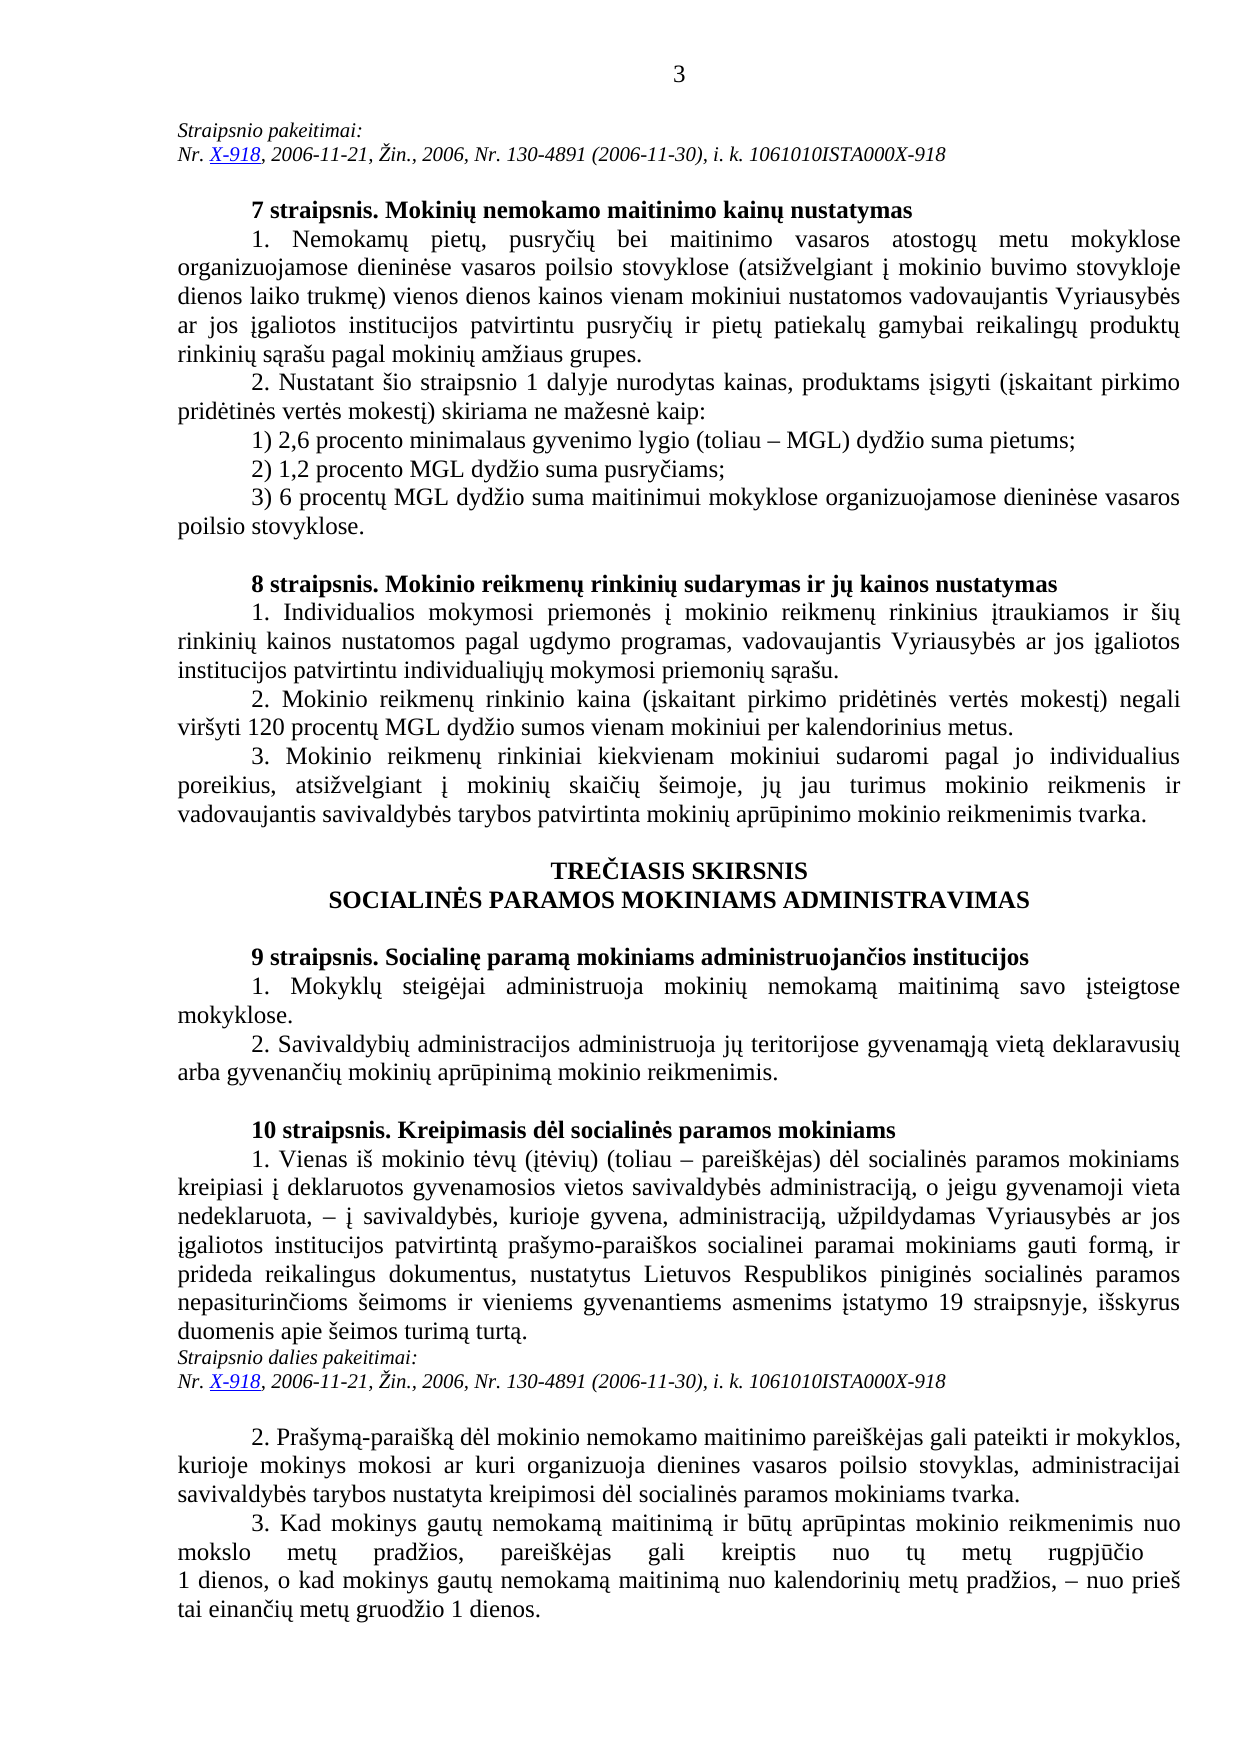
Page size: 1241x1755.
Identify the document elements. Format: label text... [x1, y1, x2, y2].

text SOCIALINĖS PARAMOS MOKINIAMS ADMINISTRAVIMAS [177, 885, 1181, 914]
text 1. Vienas iš mokinio tėvų (įtėvių) (toliau – pareiškėjas) dėl socialinės paramos mokiniams kreipiasi į deklaruotos gyvenamosios vietos savivaldybės administraciją, o jeigu gyvenamoji vieta nedeklaruota, – į savivaldybės, kurioje gyvena, administraciją, užpildydamas Vyriausybės ar jos įgaliotos institucijos patvirtintą prašymo-paraiškos socialinei paramai mokiniams gauti formą, ir prideda reikalingus dokumentus, nustatytus Lietuvos Respublikos piniginės socialinės paramos nepasiturinčioms šeimoms ir vieniems gyvenantiems asmenims įstatymo 19 straipsnyje, išskyrus duomenis apie šeimos turimą turtą. [177, 1144, 1181, 1345]
text 10 straipsnis. Kreipimasis dėl socialinės paramos mokiniams [177, 1115, 1181, 1144]
text 3. Kad mokinys gautų nemokamą maitinimą ir būtų aprūpintas mokinio reikmenimis nuo mokslo metų pradžios, pareiškėjas gali kreiptis nuo tų metų rugpjūčio 1 dienos, o kad mokinys gautų nemokamą maitinimą nuo kalendorinių metų pradžios, – nuo prieš tai einančių metų gruodžio 1 dienos. [177, 1508, 1181, 1623]
text 1) 2,6 procento minimalaus gyvenimo lygio (toliau – MGL) dydžio suma pietums; [177, 425, 1181, 454]
text Nr. X-918, 2006-11-21, Žin., 2006, Nr. 130-4891 (2006-11-30), i. k. 1061010ISTA000X-918 [177, 142, 1181, 166]
text TREČIASIS SKIRSNIS [177, 856, 1181, 885]
text Nr. X-918, 2006-11-21, Žin., 2006, Nr. 130-4891 (2006-11-30), i. k. 1061010ISTA000X-918 [177, 1369, 1181, 1393]
text Straipsnio pakeitimai: [177, 118, 1181, 142]
text 3. Mokinio reikmenų rinkiniai kiekvienam mokiniui sudaromi pagal jo individualius poreikius, atsižvelgiant į mokinių skaičių šeimoje, jų jau turimus mokinio reikmenis ir vadovaujantis savivaldybės tarybos patvirtinta mokinių aprūpinimo mokinio reikmenimis tvarka. [177, 741, 1181, 827]
text 8 straipsnis. Mokinio reikmenų rinkinių sudarymas ir jų kainos nustatymas [177, 569, 1181, 597]
text 9 straipsnis. Socialinę paramą mokiniams administruojančios institucijos [177, 942, 1181, 971]
text 7 straipsnis. Mokinių nemokamo maitinimo kainų nustatymas [177, 195, 1181, 224]
text 2. Savivaldybių administracijos administruoja jų teritorijose gyvenamąją vietą deklaravusių arba gyvenančių mokinių aprūpinimą mokinio reikmenimis. [177, 1029, 1181, 1086]
text Straipsnio dalies pakeitimai: [177, 1345, 1181, 1369]
text 1. Nemokamų pietų, pusryčių bei maitinimo vasaros atostogų metu mokyklose organizuojamose dieninėse vasaros poilsio stovyklose (atsižvelgiant į mokinio buvimo stovykloje dienos laiko trukmę) vienos dienos kainos vienam mokiniui nustatomos vadovaujantis Vyriausybės ar jos įgaliotos institucijos patvirtintu pusryčių ir pietų patiekalų gamybai reikalingų produktų rinkinių sąrašu pagal mokinių amžiaus grupes. [177, 224, 1181, 367]
text 2) 1,2 procento MGL dydžio suma pusryčiams; [177, 454, 1181, 482]
text 2. Mokinio reikmenų rinkinio kaina (įskaitant pirkimo pridėtinės vertės mokestį) negali viršyti 120 procentų MGL dydžio sumos vienam mokiniui per kalendorinius metus. [177, 684, 1181, 741]
text 1. Individualios mokymosi priemonės į mokinio reikmenų rinkinius įtraukiamos ir šių rinkinių kainos nustatomos pagal ugdymo programas, vadovaujantis Vyriausybės ar jos įgaliotos institucijos patvirtintu individualiųjų mokymosi priemonių sąrašu. [177, 597, 1181, 684]
text 1. Mokyklų steigėjai administruoja mokinių nemokamą maitinimą savo įsteigtose mokyklose. [177, 971, 1181, 1029]
text 2. Nustatant šio straipsnio 1 dalyje nurodytas kainas, produktams įsigyti (įskaitant pirkimo pridėtinės vertės mokestį) skiriama ne mažesnė kaip: [177, 367, 1181, 425]
text 2. Prašymą-paraišką dėl mokinio nemokamo maitinimo pareiškėjas gali pateikti ir mokyklos, kurioje mokinys mokosi ar kuri organizuoja dienines vasaros poilsio stovyklas, administracijai savivaldybės tarybos nustatyta kreipimosi dėl socialinės paramos mokiniams tvarka. [177, 1422, 1181, 1508]
text 3) 6 procentų MGL dydžio suma maitinimui mokyklose organizuojamose dieninėse vasaros poilsio stovyklose. [177, 482, 1181, 540]
